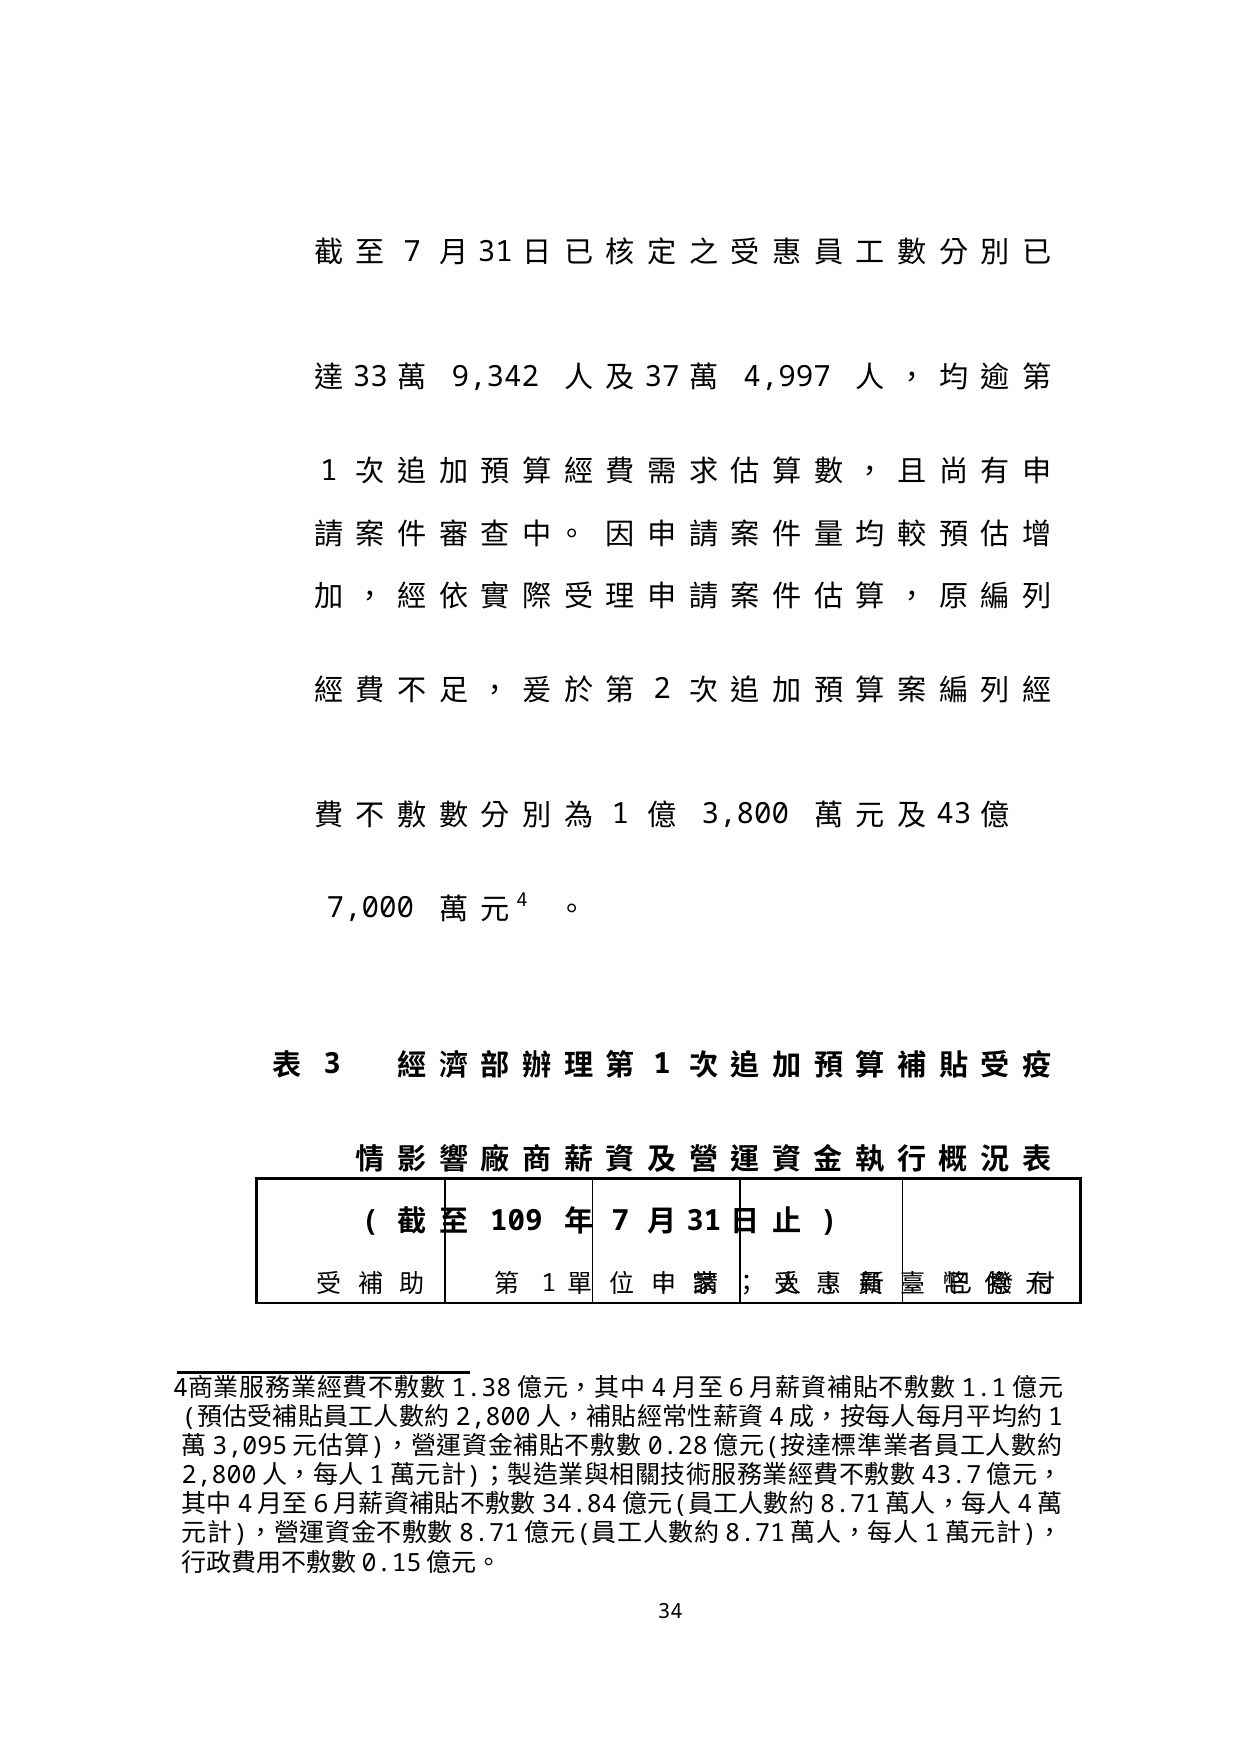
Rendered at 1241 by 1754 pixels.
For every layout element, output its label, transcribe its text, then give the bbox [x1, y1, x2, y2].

table_header 第1次追加預算數 [446, 1180, 592, 1302]
text 經濟部執行受疫情影響之商業服務業、製造業與相關技術服務業及會展產業薪資及營運資金補貼第1次追加預算382.7億元，截至109年7月31日計受理9萬1,698件申請案，已撥付275.53億元，受惠員工數71萬8,648人(詳表3)。詢據經濟部所屬提供之資料，商業服務業、製造業與相關技術服務業及會展產業已核定案件數分別為5萬6,935案、9,758案及473案，其餘申請案件持續審查中；其中商業服務業及製造業與相關技術服務業原預估申請薪資及營運資金補貼受惠員工預估數分別為33萬7千人及33萬3千人，惟截至7月31日已核定之受惠員工數分別已達33萬9,342人及37萬4,997人，均逾第1次追加預算經費需求估算數，且尚有申請案件審查中。因申請案件量均較預估增加，經依實際受理申請案件估算，原編列經費不足，爰於第2次追加預算案編列經費不敷數分別為1億3,800萬元及43億7,000萬元。 [271, 177, 1058, 865]
table_header 已撥付金額 [903, 1180, 1079, 1302]
text 表3 經濟部辦理第1次追加預算補貼受疫情影響廠商薪資及營運資金執行概況表(截至109年7月31日止) [244, 865, 1061, 1115]
table_header 受惠員工數 [741, 1180, 902, 1302]
text 商業服務業經費不敷數1.38億元，其中4月至6月薪資補貼不敷數1.1億元(預估受補貼員工人數約2,800人，補貼經常性薪資4成，按每人每月平均約1萬3,095元估算)，營運資金補貼不敷數0.28億元(按達標準業者員工人數約2,800人，每人1萬元計)；製造業與相關技術服務業經費不敷數43.7億元，其中4月至6月薪資補貼不敷數34.84億元(員工人數約8.71萬人，每人4萬元計)，營運資金不敷數8.71億元(員工人數約8.71萬人，每人1萬元計)，行政費用不敷數0.15億元。 [173, 1373, 1063, 1577]
table_header 申請案數 [593, 1180, 739, 1302]
table_header 受補助產業別 [258, 1180, 444, 1302]
text 單位：家；人；新臺幣億元 [244, 1115, 1061, 1177]
